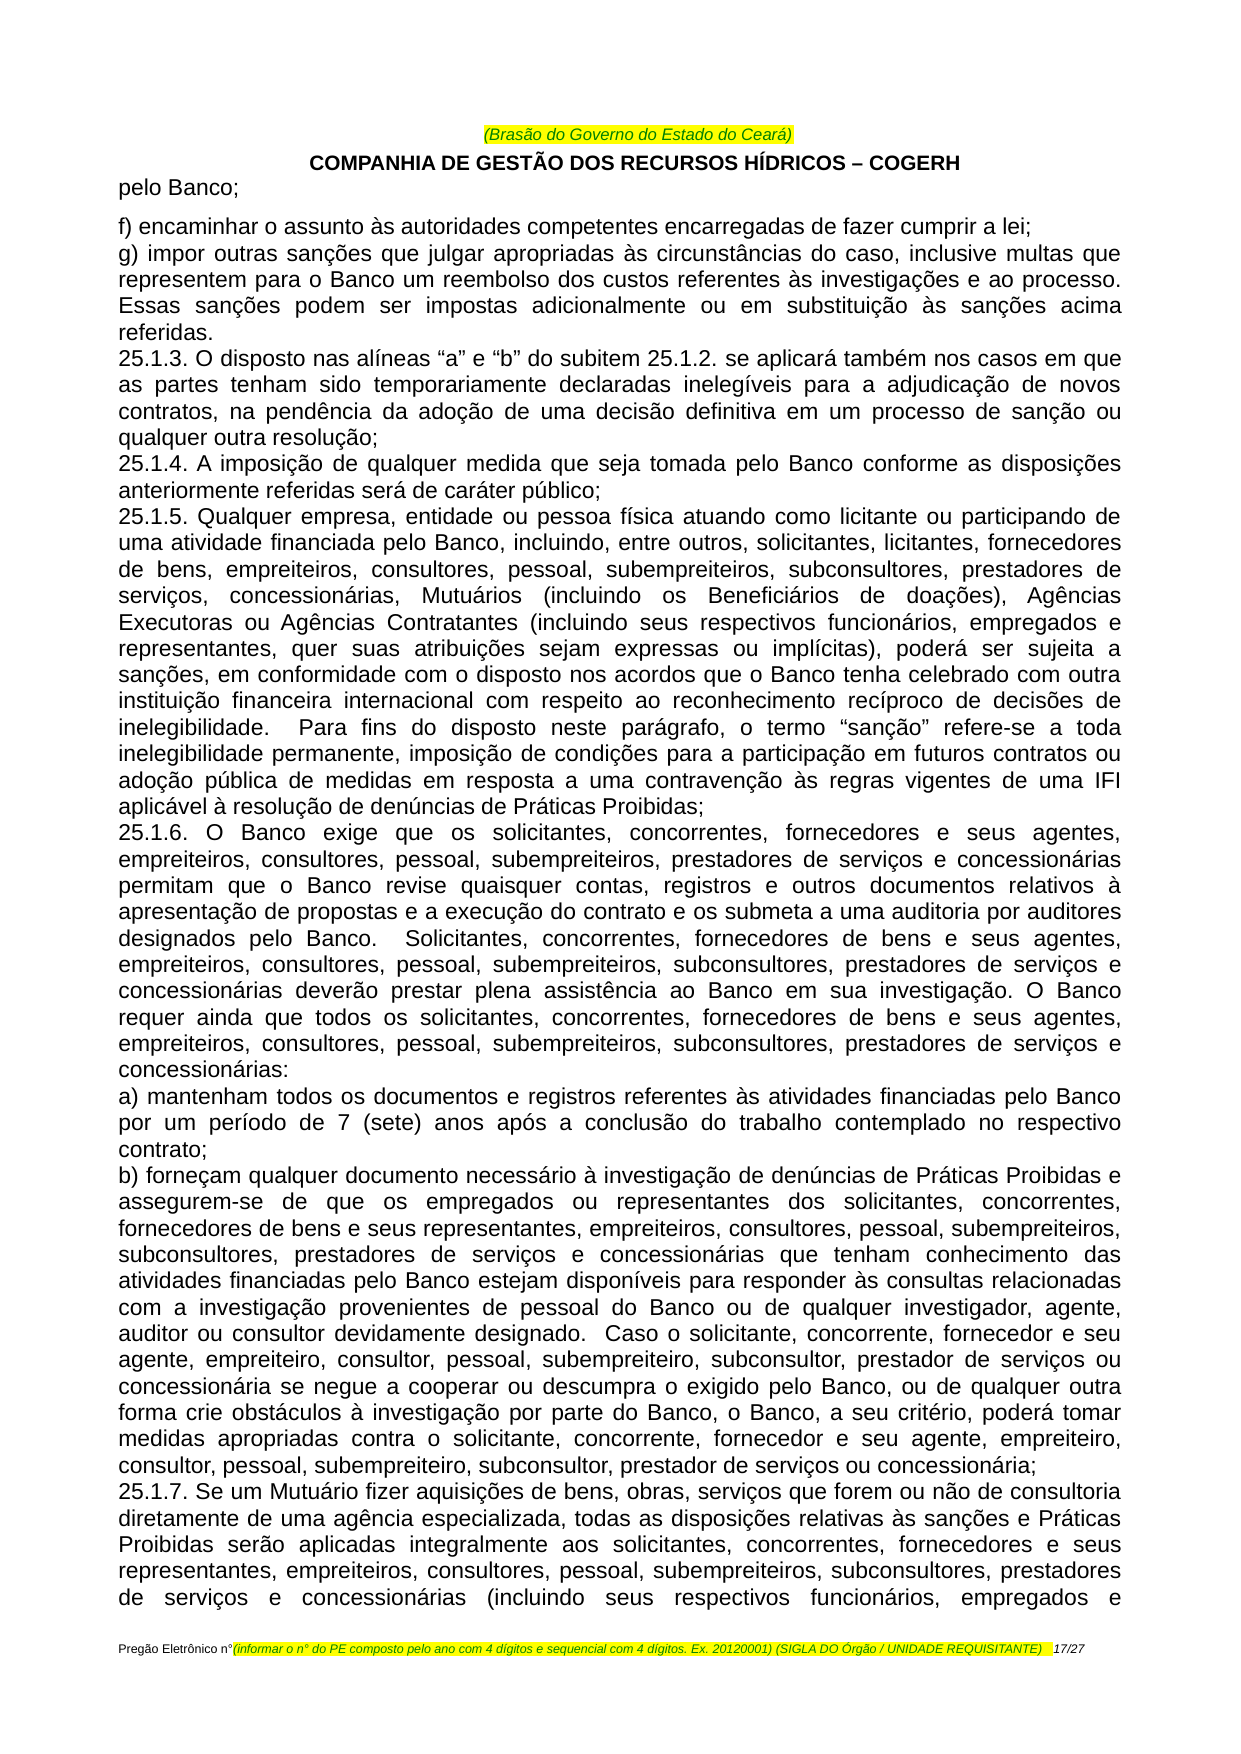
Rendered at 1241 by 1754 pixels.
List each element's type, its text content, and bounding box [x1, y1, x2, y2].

text f) encaminhar o assunto às autoridades competentes encarregadas de fazer cumprir a lei; [118, 213, 1122, 239]
text a) mantenham todos os documentos e registros referentes às atividades financiadas pelo Banco por um período de 7 (sete) anos após a conclusão do trabalho contemplado no respectivo contrato; [118, 1083, 1122, 1162]
text pelo Banco; [118, 174, 1122, 201]
text 25.1.5. Qualquer empresa, entidade ou pessoa física atuando como licitante ou participando de uma atividade financiada pelo Banco, incluindo, entre outros, solicitantes, licitantes, fornecedores de bens, empreiteiros, consultores, pessoal, subempreiteiros, subconsultores, prestadores de serviços, concessionárias, Mutuários (incluindo os Beneficiários de doações), Agências Executoras ou Agências Contratantes (incluindo seus respectivos funcionários, empregados e representantes, quer suas atribuições sejam expressas ou implícitas), poderá ser sujeita a sanções, em conformidade com o disposto nos acordos que o Banco tenha celebrado com outra instituição financeira internacional com respeito ao reconhecimento recíproco de decisões de inelegibilidade. Para fins do disposto neste parágrafo, o termo “sanção” refere-se a toda inelegibilidade permanente, imposição de condições para a participação em futuros contratos ou adoção pública de medidas em resposta a uma contravenção às regras vigentes de uma IFI aplicável à resolução de denúncias de Práticas Proibidas; [118, 503, 1122, 819]
text b) forneçam qualquer documento necessário à investigação de denúncias de Práticas Proibidas e assegurem-se de que os empregados ou representantes dos solicitantes, concorrentes, fornecedores de bens e seus representantes, empreiteiros, consultores, pessoal, subempreiteiros, subconsultores, prestadores de serviços e concessionárias que tenham conhecimento das atividades financiadas pelo Banco estejam disponíveis para responder às consultas relacionadas com a investigação provenientes de pessoal do Banco ou de qualquer investigador, agente, auditor ou consultor devidamente designado. Caso o solicitante, concorrente, fornecedor e seu agente, empreiteiro, consultor, pessoal, subempreiteiro, subconsultor, prestador de serviços ou concessionária se negue a cooperar ou descumpra o exigido pelo Banco, ou de qualquer outra forma crie obstáculos à investigação por parte do Banco, o Banco, a seu critério, poderá tomar medidas apropriadas contra o solicitante, concorrente, fornecedor e seu agente, empreiteiro, consultor, pessoal, subempreiteiro, subconsultor, prestador de serviços ou concessionária; [118, 1162, 1122, 1478]
text g) impor outras sanções que julgar apropriadas às circunstâncias do caso, inclusive multas que representem para o Banco um reembolso dos custos referentes às investigações e ao processo. Essas sanções podem ser impostas adicionalmente ou em substituição às sanções acima referidas. [118, 239, 1122, 345]
text 25.1.7. Se um Mutuário fizer aquisições de bens, obras, serviços que forem ou não de consultoria diretamente de uma agência especializada, todas as disposições relativas às sanções e Práticas Proibidas serão aplicadas integralmente aos solicitantes, concorrentes, fornecedores e seus representantes, empreiteiros, consultores, pessoal, subempreiteiros, subconsultores, prestadores de serviços e concessionárias (incluindo seus respectivos funcionários, empregados e [118, 1478, 1122, 1610]
text 25.1.4. A imposição de qualquer medida que seja tomada pelo Banco conforme as disposições anteriormente referidas será de caráter público; [118, 450, 1122, 503]
text 25.1.6. O Banco exige que os solicitantes, concorrentes, fornecedores e seus agentes, empreiteiros, consultores, pessoal, subempreiteiros, prestadores de serviços e concessionárias permitam que o Banco revise quaisquer contas, registros e outros documentos relativos à apresentação de propostas e a execução do contrato e os submeta a uma auditoria por auditores designados pelo Banco. Solicitantes, concorrentes, fornecedores de bens e seus agentes, empreiteiros, consultores, pessoal, subempreiteiros, subconsultores, prestadores de serviços e concessionárias deverão prestar plena assistência ao Banco em sua investigação. O Banco requer ainda que todos os solicitantes, concorrentes, fornecedores de bens e seus agentes, empreiteiros, consultores, pessoal, subempreiteiros, subconsultores, prestadores de serviços e concessionárias: [118, 819, 1122, 1083]
text 25.1.3. O disposto nas alíneas “a” e “b” do subitem 25.1.2. se aplicará também nos casos em que as partes tenham sido temporariamente declaradas inelegíveis para a adjudicação de novos contratos, na pendência da adoção de uma decisão definitiva em um processo de sanção ou qualquer outra resolução; [118, 345, 1122, 450]
